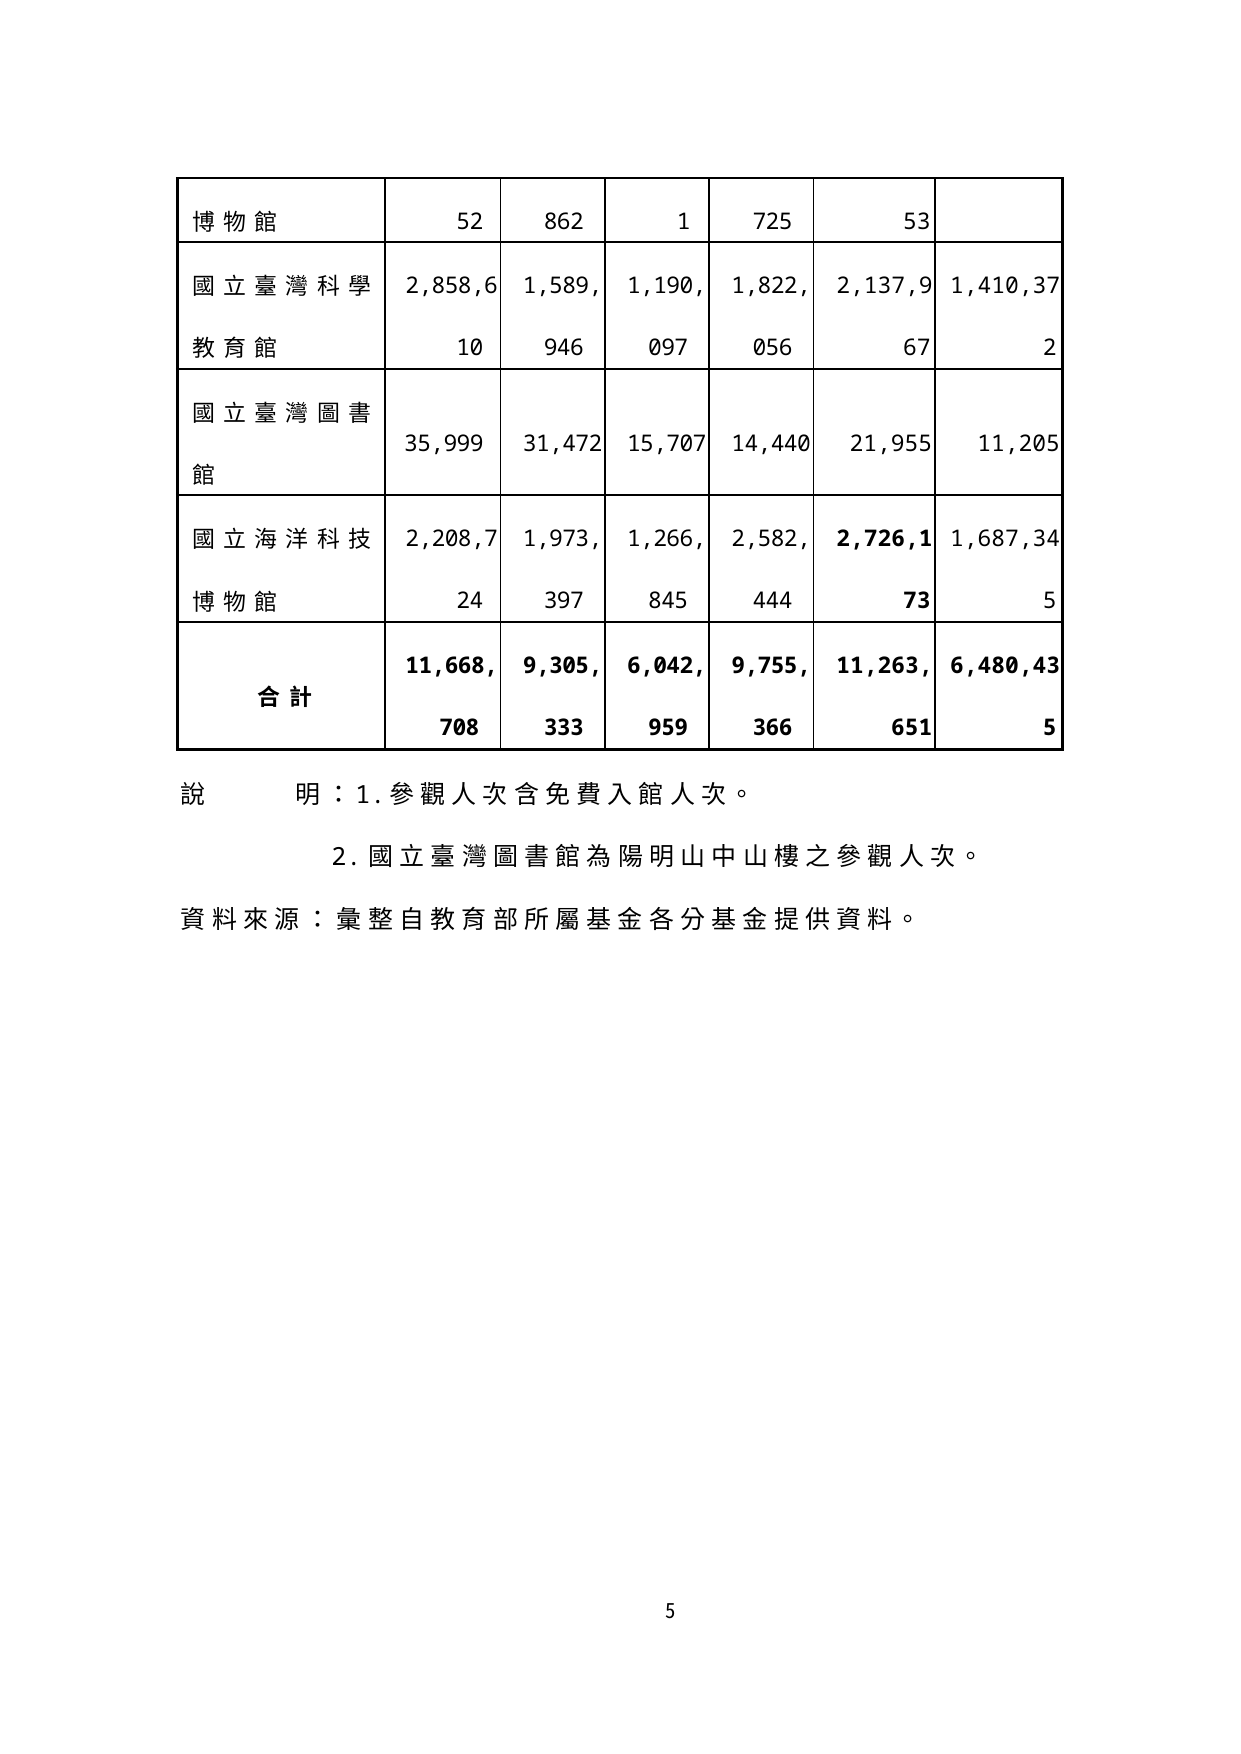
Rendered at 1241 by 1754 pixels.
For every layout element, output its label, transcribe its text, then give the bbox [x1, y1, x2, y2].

table_cell 6,480,435 [936, 623, 1061, 747]
table_cell 1,687,345 [936, 496, 1061, 621]
table_cell 1,822,056 [710, 243, 813, 368]
table_cell 53 [814, 179, 934, 241]
table_cell 2,858,610 [386, 243, 500, 368]
table_cell 1 [606, 179, 708, 241]
table_cell 11,263,651 [814, 623, 934, 747]
table_cell [936, 179, 1061, 241]
table_cell 國立臺灣科學教育館 [179, 243, 384, 368]
text 2.國立臺灣圖書館為陽明山中山樓之參觀人次。 [177, 813, 1063, 876]
table_cell 31,472 [501, 370, 604, 494]
table_cell 2,208,724 [386, 496, 500, 621]
table_cell 52 [386, 179, 500, 241]
table_cell 2,137,967 [814, 243, 934, 368]
table_cell 國立海洋科技博物館 [179, 496, 384, 621]
table_cell 11,205 [936, 370, 1061, 494]
table_cell 9,305,333 [501, 623, 604, 747]
table_cell 6,042,959 [606, 623, 708, 747]
table_cell 2,582,444 [710, 496, 813, 621]
text 說 明：1.參觀人次含免費入館人次。 [177, 751, 1063, 813]
table_cell 35,999 [386, 370, 500, 494]
table_cell 1,410,372 [936, 243, 1061, 368]
table_cell 1,589,946 [501, 243, 604, 368]
table_cell 國立臺灣圖書館 [179, 370, 384, 494]
table_cell 15,707 [606, 370, 708, 494]
table_cell 9,755,366 [710, 623, 813, 747]
table_cell 1,973,397 [501, 496, 604, 621]
table_cell 11,668,708 [386, 623, 500, 747]
table_cell 14,440 [710, 370, 813, 494]
table_cell 21,955 [814, 370, 934, 494]
table_cell 2,726,173 [814, 496, 934, 621]
table_cell 1,266,845 [606, 496, 708, 621]
table_cell 合計 [179, 623, 384, 747]
table_cell 725 [710, 179, 813, 241]
text 資料來源：彙整自教育部所屬基金各分基金提供資料。 [177, 876, 1063, 938]
table_cell 博物館 [179, 179, 384, 241]
table_cell 862 [501, 179, 604, 241]
table_cell 1,190,097 [606, 243, 708, 368]
